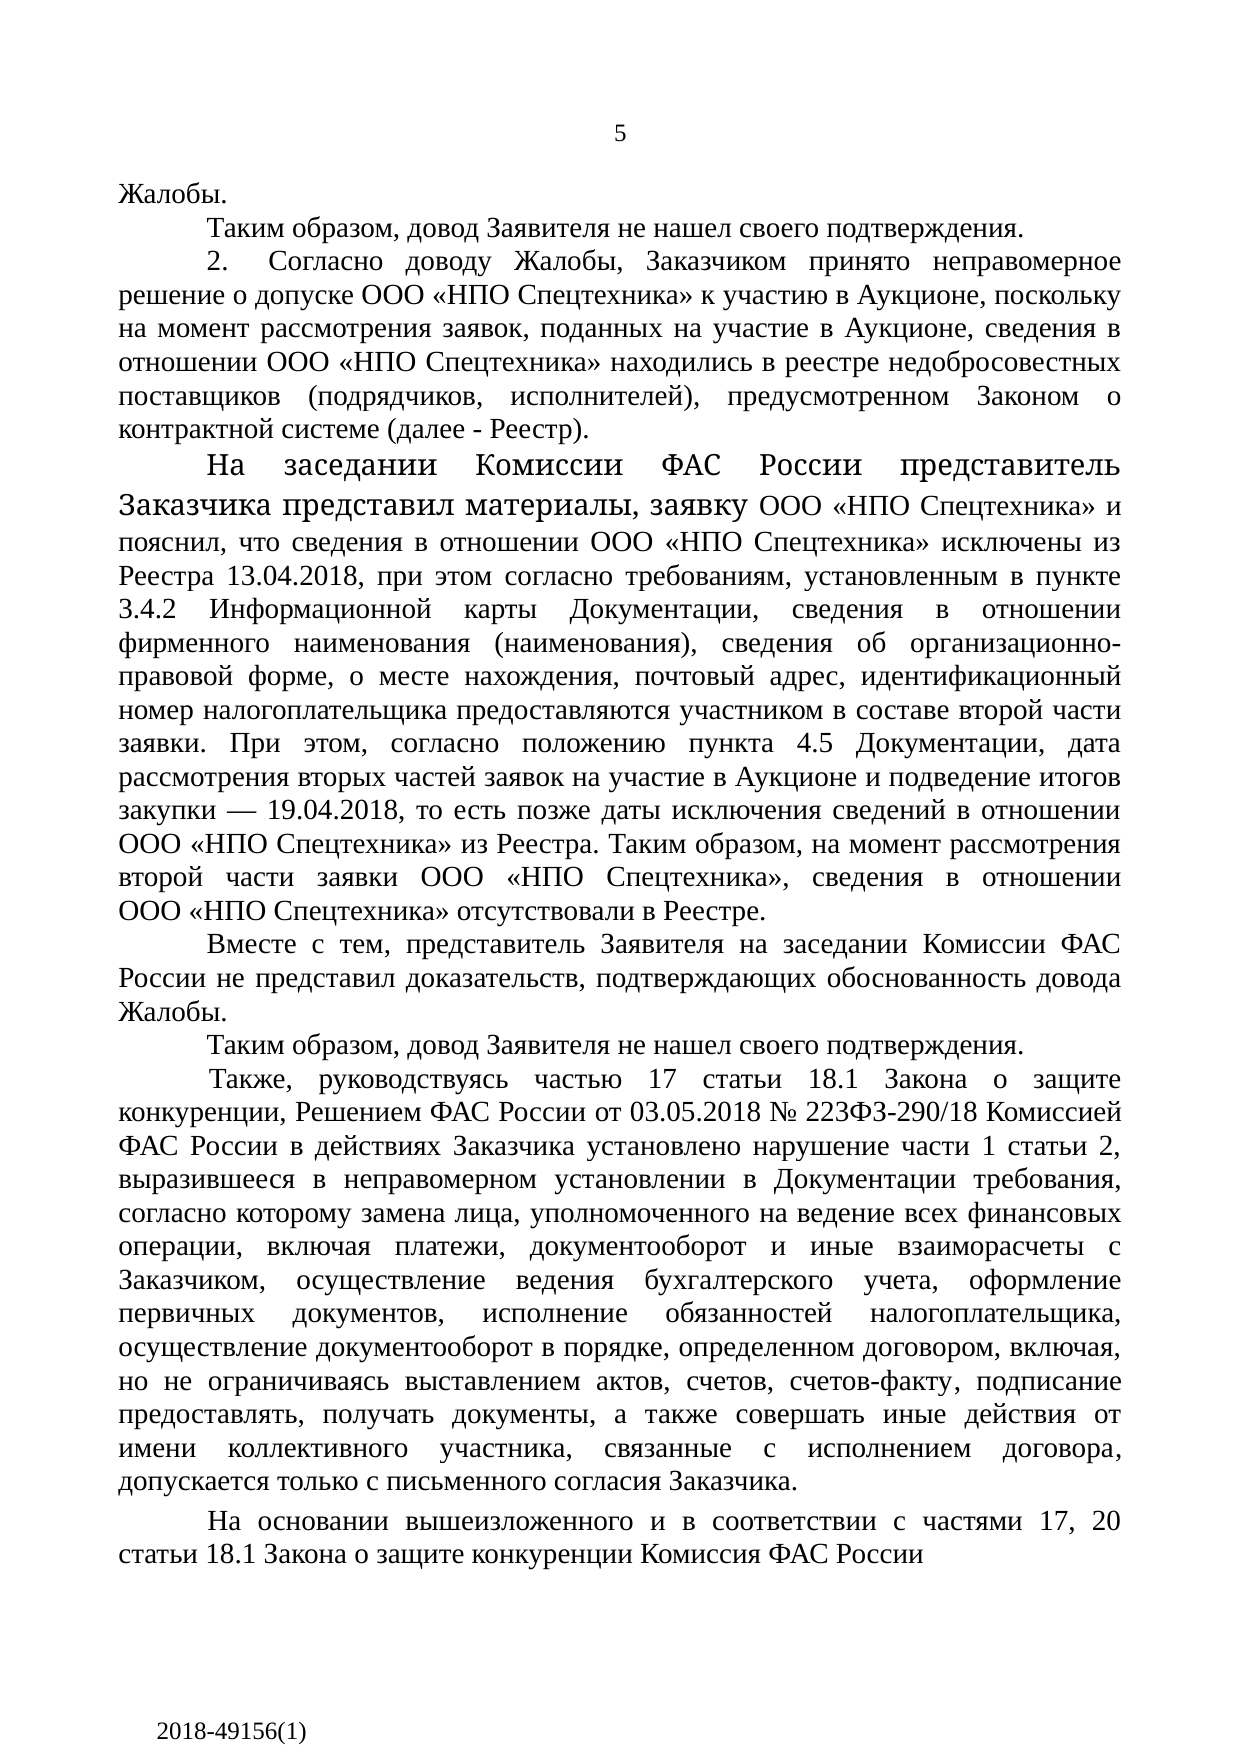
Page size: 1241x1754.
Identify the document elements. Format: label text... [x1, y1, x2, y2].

text На основании вышеизложенного и в соответствии с частями 17, 20 статьи 18.1 Закона о защите конкуренции Комиссия ФАС России [118, 1503, 1122, 1570]
list Согласно доводу Жалобы, Заказчиком принято неправомерное решение о допуске ООО «НПО Спецтехника» к участию в Аукционе, поскольку на момент рассмотрения заявок, поданных на участие в Аукционе, сведения в отношении ООО «НПО Спецтехника» находились в реестре недобросовестных поставщиков (подрядчиков, исполнителей), предусмотренном Законом о контрактной системе (далее - Реестр). [118, 243, 1122, 445]
text На заседании Комиссии ФАС России представитель Заказчика представил материалы, заявку ООО «НПО Спецтехника» и пояснил, что сведения в отношении ООО «НПО Спецтехника» исключены из Реестра 13.04.2018, при этом согласно требованиям, установленным в пункте 3.4.2 Информационной карты Документации, сведения в отношении фирменного наименования (наименования), сведения об организационно-правовой форме, о месте нахождения, почтовый адрес, идентификационный номер налогоплательщика предоставляются участником в составе второй части заявки. При этом, согласно положению пункта 4.5 Документации, дата рассмотрения вторых частей заявок на участие в Аукционе и подведение итогов закупки — 19.04.2018, то есть позже даты исключения сведений в отношении ООО «НПО Спецтехника» из Реестра. Таким образом, на момент рассмотрения второй части заявки ООО «НПО Спецтехника», сведения в отношении ООО «НПО Спецтехника» отсутствовали в Реестре. [118, 445, 1122, 927]
text Также, руководствуясь частью 17 статьи 18.1 Закона о защите конкуренции, Решением ФАС России от 03.05.2018 № 223ФЗ-290/18 Комиссией ФАС России в действиях Заказчика установлено нарушение части 1 статьи 2, выразившееся в неправомерном установлении в Документации требования, согласно которому замена лица, уполномоченного на ведение всех финансовых операции, включая платежи, документооборот и иные взаиморасчеты с Заказчиком, осуществление ведения бухгалтерского учета, оформление первичных документов, исполнение обязанностей налогоплательщика, осуществление документооборот в порядке, определенном договором, включая, но не ограничиваясь выставлением актов, счетов, счетов-факту, подписание предоставлять, получать документы, а также совершать иные действия от имени коллективного участника, связанные с исполнением договора, допускается только с письменного согласия Заказчика. [118, 1061, 1122, 1497]
text Жалобы. [118, 176, 1122, 210]
text Таким образом, довод Заявителя не нашел своего подтверждения. [118, 210, 1122, 243]
text Таким образом, довод Заявителя не нашел своего подтверждения. [118, 1027, 1122, 1061]
text Вместе с тем, представитель Заявителя на заседании Комиссии ФАС России не представил доказательств, подтверждающих обоснованность довода Жалобы. [118, 927, 1122, 1027]
